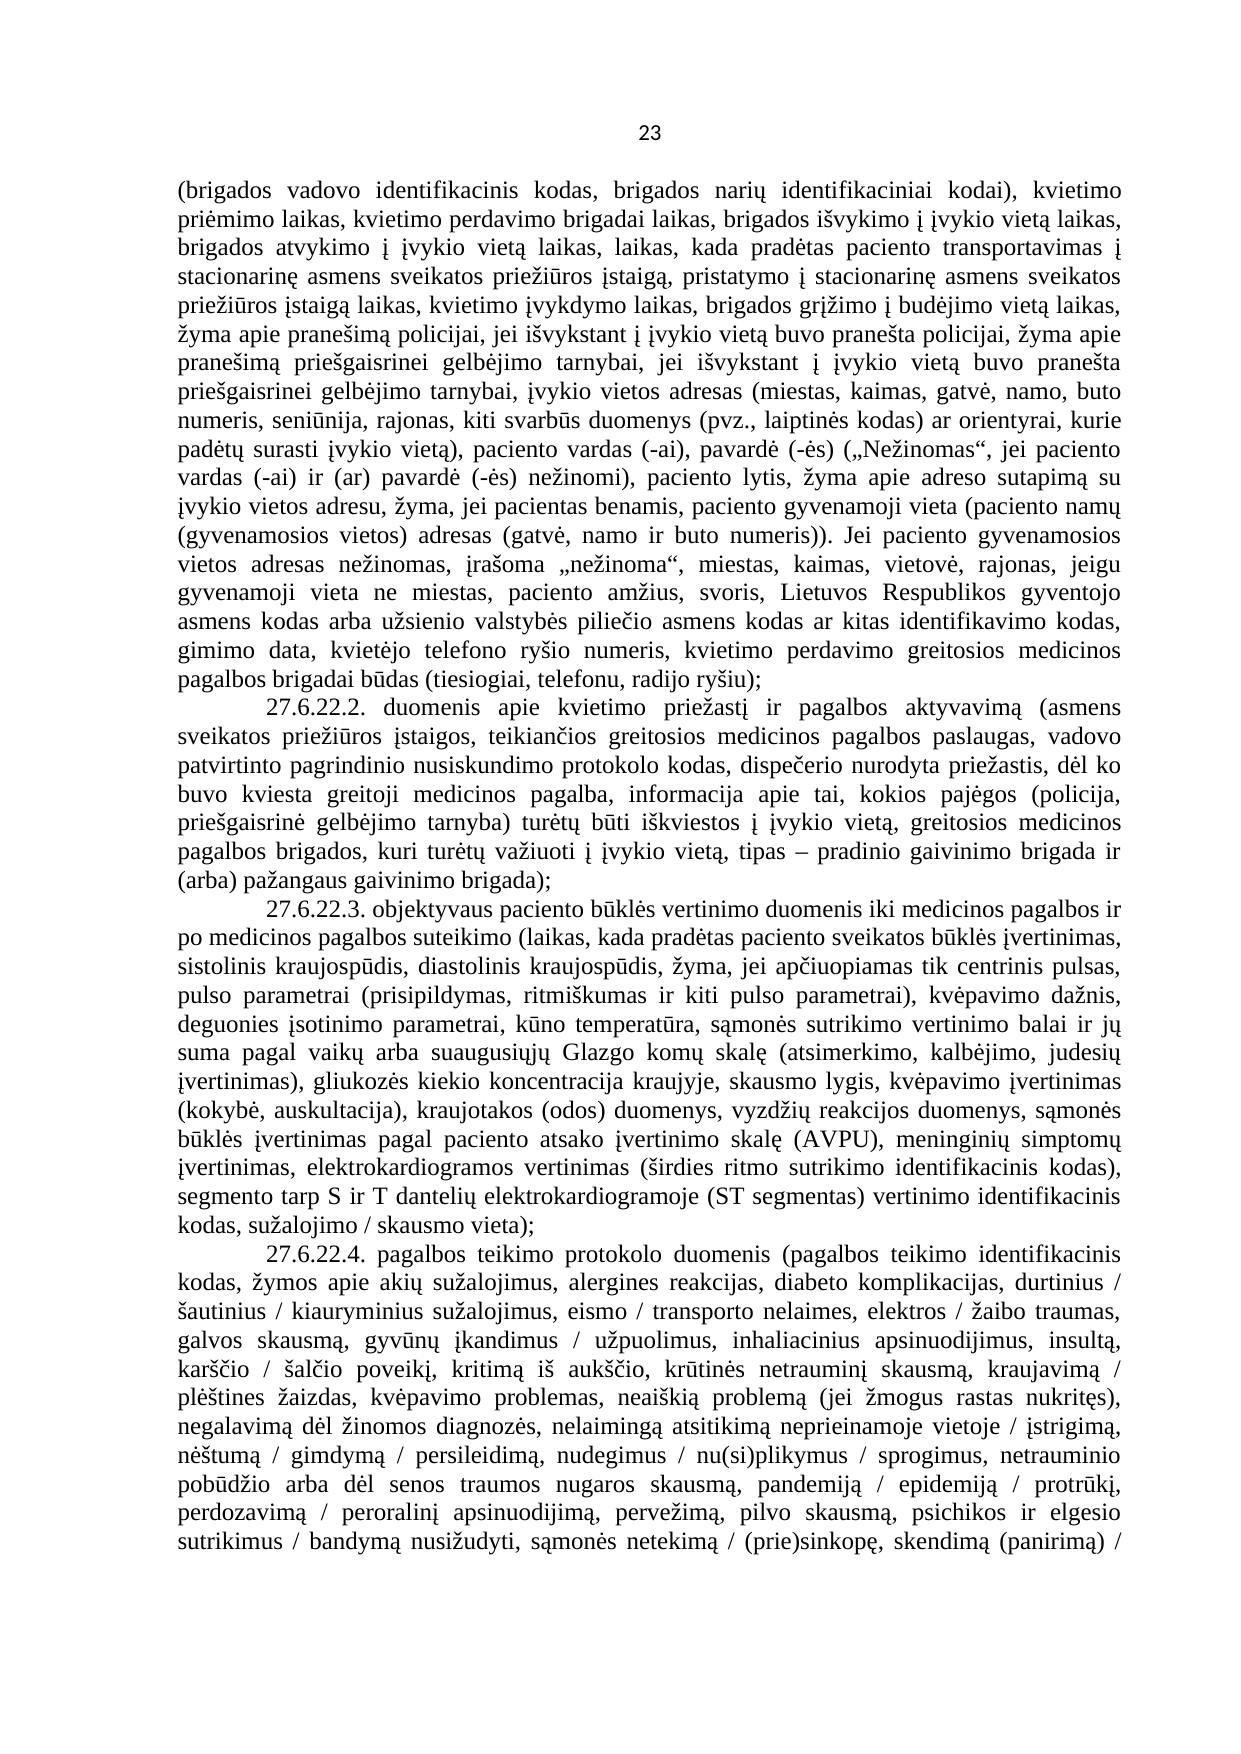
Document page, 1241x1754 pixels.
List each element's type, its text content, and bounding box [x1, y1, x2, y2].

text 27.6.22.4. pagalbos teikimo protokolo duomenis (pagalbos teikimo identifikacinis kodas, žymos apie akių sužalojimus, alergines reakcijas, diabeto komplikacijas, durtinius / šautinius / kiauryminius sužalojimus, eismo / transporto nelaimes, elektros / žaibo traumas, galvos skausmą, gyvūnų įkandimus / užpuolimus, inhaliacinius apsinuodijimus, insultą, karščio / šalčio poveikį, kritimą iš aukščio, krūtinės netrauminį skausmą, kraujavimą / plėštines žaizdas, kvėpavimo problemas, neaiškią problemą (jei žmogus rastas nukritęs), negalavimą dėl žinomos diagnozės, nelaimingą atsitikimą neprieinamoje vietoje / įstrigimą, nėštumą / gimdymą / persileidimą, nudegimus / nu(si)plikymus / sprogimus, netrauminio pobūdžio arba dėl senos traumos nugaros skausmą, pandemiją / epidemiją / protrūkį, perdozavimą / peroralinį apsinuodijimą, pervežimą, pilvo skausmą, psichikos ir elgesio sutrikimus / bandymą nusižudyti, sąmonės netekimą / (prie)sinkopę, skendimą (panirimą) / [177, 1239, 1122, 1555]
text 27.6.22.3. objektyvaus paciento būklės vertinimo duomenis iki medicinos pagalbos ir po medicinos pagalbos suteikimo (laikas, kada pradėtas paciento sveikatos būklės įvertinimas, sistolinis kraujospūdis, diastolinis kraujospūdis, žyma, jei apčiuopiamas tik centrinis pulsas, pulso parametrai (prisipildymas, ritmiškumas ir kiti pulso parametrai), kvėpavimo dažnis, deguonies įsotinimo parametrai, kūno temperatūra, sąmonės sutrikimo vertinimo balai ir jų suma pagal vaikų arba suaugusiųjų Glazgo komų skalę (atsimerkimo, kalbėjimo, judesių įvertinimas), gliukozės kiekio koncentracija kraujyje, skausmo lygis, kvėpavimo įvertinimas (kokybė, auskultacija), kraujotakos (odos) duomenys, vyzdžių reakcijos duomenys, sąmonės būklės įvertinimas pagal paciento atsako įvertinimo skalę (AVPU), meninginių simptomų įvertinimas, elektrokardiogramos vertinimas (širdies ritmo sutrikimo identifikacinis kodas), segmento tarp S ir T dantelių elektrokardiogramoje (ST segmentas) vertinimo identifikacinis kodas, sužalojimo / skausmo vieta); [177, 894, 1122, 1239]
text 27.6.22.2. duomenis apie kvietimo priežastį ir pagalbos aktyvavimą (asmens sveikatos priežiūros įstaigos, teikiančios greitosios medicinos pagalbos paslaugas, vadovo patvirtinto pagrindinio nusiskundimo protokolo kodas, dispečerio nurodyta priežastis, dėl ko buvo kviesta greitoji medicinos pagalba, informacija apie tai, kokios pajėgos (policija, priešgaisrinė gelbėjimo tarnyba) turėtų būti iškviestos į įvykio vietą, greitosios medicinos pagalbos brigados, kuri turėtų važiuoti į įvykio vietą, tipas – pradinio gaivinimo brigada ir (arba) pažangaus gaivinimo brigada); [177, 692, 1122, 894]
text (brigados vadovo identifikacinis kodas, brigados narių identifikaciniai kodai), kvietimo priėmimo laikas, kvietimo perdavimo brigadai laikas, brigados išvykimo į įvykio vietą laikas, brigados atvykimo į įvykio vietą laikas, laikas, kada pradėtas paciento transportavimas į stacionarinę asmens sveikatos priežiūros įstaigą, pristatymo į stacionarinę asmens sveikatos priežiūros įstaigą laikas, kvietimo įvykdymo laikas, brigados grįžimo į budėjimo vietą laikas, žyma apie pranešimą policijai, jei išvykstant į įvykio vietą buvo pranešta policijai, žyma apie pranešimą priešgaisrinei gelbėjimo tarnybai, jei išvykstant į įvykio vietą buvo pranešta priešgaisrinei gelbėjimo tarnybai, įvykio vietos adresas (miestas, kaimas, gatvė, namo, buto numeris, seniūnija, rajonas, kiti svarbūs duomenys (pvz., laiptinės kodas) ar orientyrai, kurie padėtų surasti įvykio vietą), paciento vardas (-ai), pavardė (-ės) („Nežinomas“, jei paciento vardas (-ai) ir (ar) pavardė (-ės) nežinomi), paciento lytis, žyma apie adreso sutapimą su įvykio vietos adresu, žyma, jei pacientas benamis, paciento gyvenamoji vieta (paciento namų (gyvenamosios vietos) adresas (gatvė, namo ir buto numeris)). Jei paciento gyvenamosios vietos adresas nežinomas, įrašoma „nežinoma“, miestas, kaimas, vietovė, rajonas, jeigu gyvenamoji vieta ne miestas, paciento amžius, svoris, Lietuvos Respublikos gyventojo asmens kodas arba užsienio valstybės piliečio asmens kodas ar kitas identifikavimo kodas, gimimo data, kvietėjo telefono ryšio numeris, kvietimo perdavimo greitosios medicinos pagalbos brigadai būdas (tiesiogiai, telefonu, radijo ryšiu); [177, 175, 1122, 692]
